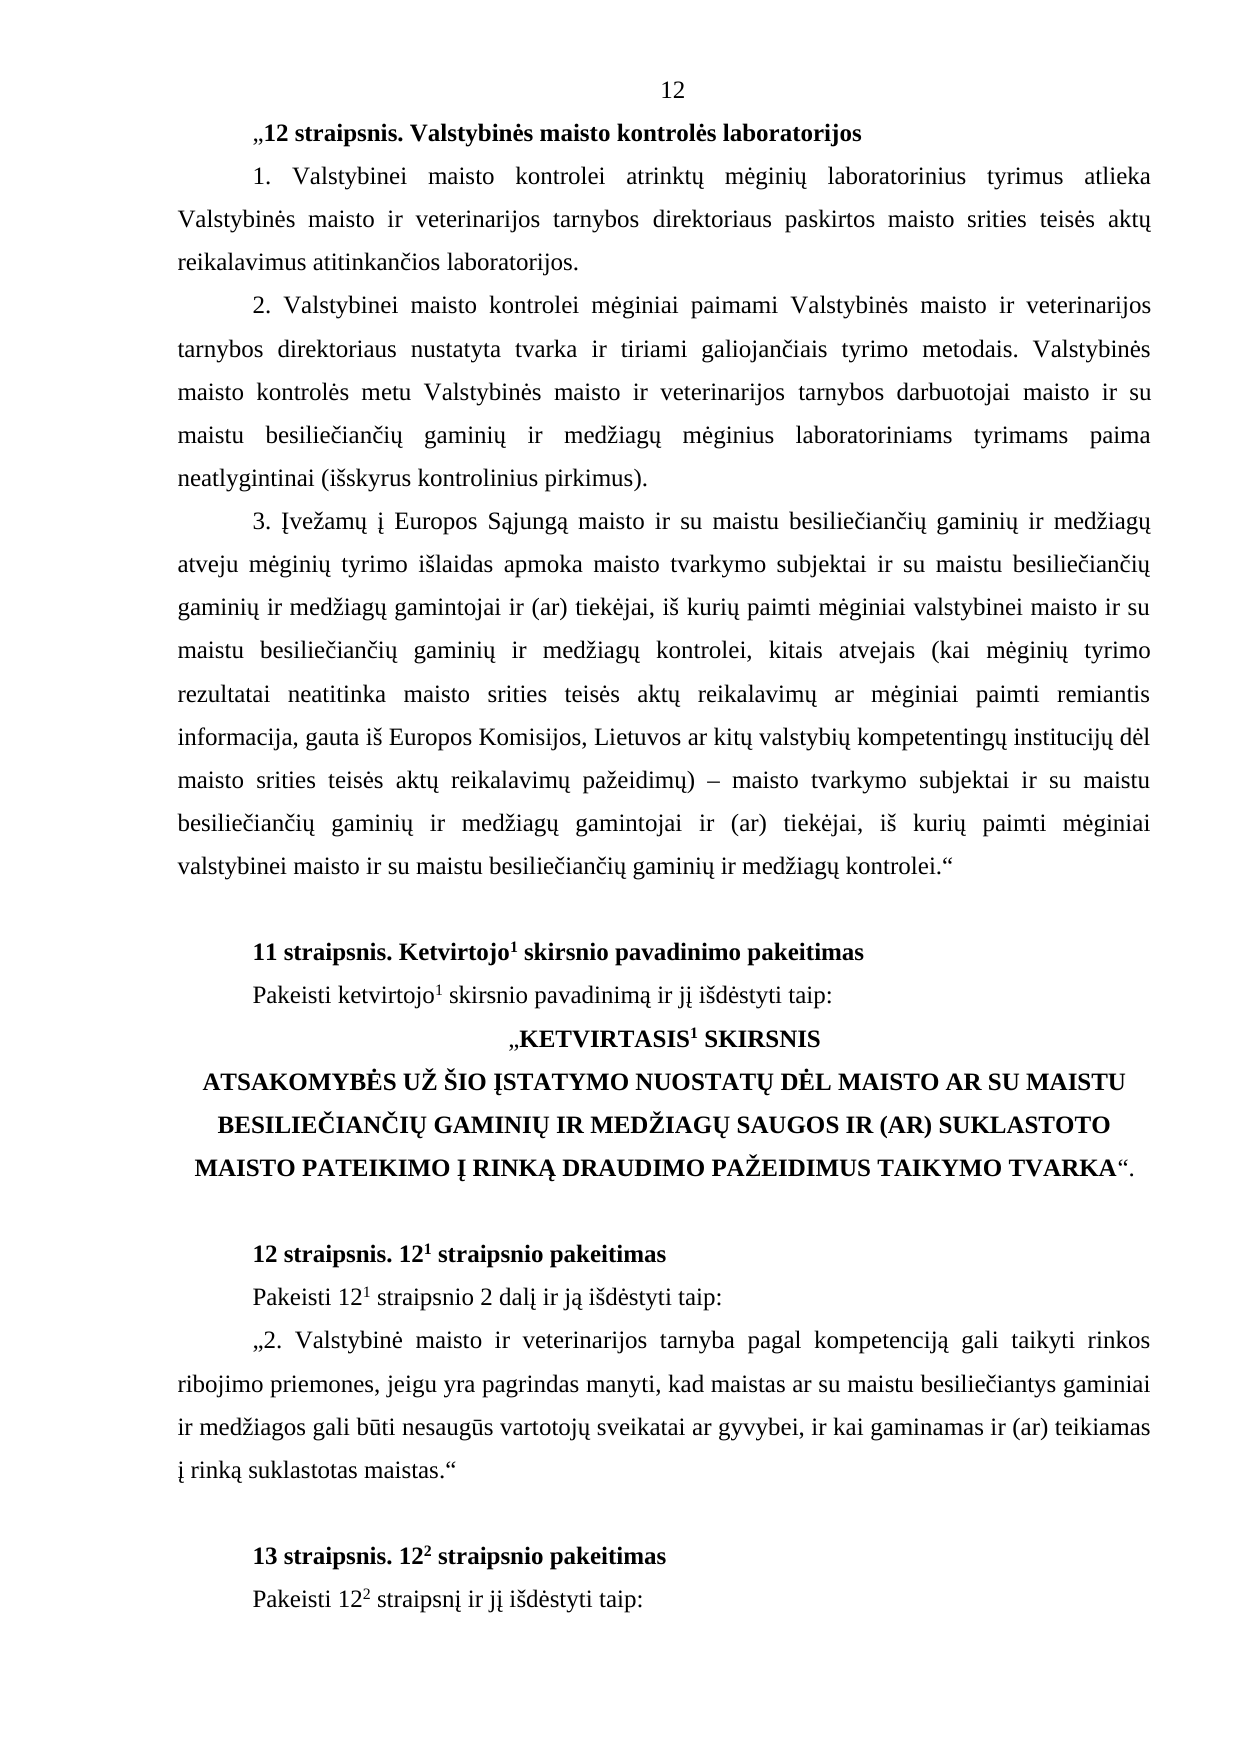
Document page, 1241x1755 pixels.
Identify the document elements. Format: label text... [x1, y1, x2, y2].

text 3. Įvežamų į Europos Sąjungą maisto ir su maistu besiliečiančių gaminių ir medžiagų atveju mėginių tyrimo išlaidas apmoka maisto tvarkymo subjektai ir su maistu besiliečiančių gaminių ir medžiagų gamintojai ir (ar) tiekėjai, iš kurių paimti mėginiai valstybinei maisto ir su maistu besiliečiančių gaminių ir medžiagų kontrolei, kitais atvejais (kai mėginių tyrimo rezultatai neatitinka maisto srities teisės aktų reikalavimų ar mėginiai paimti remiantis informacija, gauta iš Europos Komisijos, Lietuvos ar kitų valstybių kompetentingų institucijų dėl maisto srities teisės aktų reikalavimų pažeidimų) – maisto tvarkymo subjektai ir su maistu besiliečiančių gaminių ir medžiagų gamintojai ir (ar) tiekėjai, iš kurių paimti mėginiai valstybinei maisto ir su maistu besiliečiančių gaminių ir medžiagų kontrolei.“ [177, 506, 1152, 880]
text Pakeisti ketvirtojo1 skirsnio pavadinimą ir jį išdėstyti taip: [177, 981, 1152, 1009]
text 12 straipsnis. 121 straipsnio pakeitimas [177, 1239, 1152, 1268]
text „2. Valstybinė maisto ir veterinarijos tarnyba pagal kompetenciją gali taikyti rinkos ribojimo priemones, jeigu yra pagrindas manyti, kad maistas ar su maistu besiliečiantys gaminiai ir medžiagos gali būti nesaugūs vartotojų sveikatai ar gyvybei, ir kai gaminamas ir (ar) teikiamas į rinką suklastotas maistas.“ [177, 1326, 1152, 1484]
text „KETVIRTASIS1 SKIRSNIS [177, 1024, 1152, 1052]
text ATSAKOMYBĖS UŽ ŠIO ĮSTATYMO NUOSTATŲ DĖL MAISTO AR SU MAISTU BESILIEČIANČIŲ GAMINIŲ IR MEDŽIAGŲ SAUGOS IR (AR) SUKLASTOTO MAISTO PATEIKIMO Į RINKĄ DRAUDIMO PAŽEIDIMUS TAIKYMO TVARKA“. [177, 1067, 1152, 1182]
text 13 straipsnis. 122 straipsnio pakeitimas [177, 1541, 1152, 1570]
text 1. Valstybinei maisto kontrolei atrinktų mėginių laboratorinius tyrimus atlieka Valstybinės maisto ir veterinarijos tarnybos direktoriaus paskirtos maisto srities teisės aktų reikalavimus atitinkančios laboratorijos. [177, 161, 1152, 276]
text Pakeisti 122 straipsnį ir jį išdėstyti taip: [177, 1584, 1152, 1613]
text 2. Valstybinei maisto kontrolei mėginiai paimami Valstybinės maisto ir veterinarijos tarnybos direktoriaus nustatyta tvarka ir tiriami galiojančiais tyrimo metodais. Valstybinės maisto kontrolės metu Valstybinės maisto ir veterinarijos tarnybos darbuotojai maisto ir su maistu besiliečiančių gaminių ir medžiagų mėginius laboratoriniams tyrimams paima neatlygintinai (išskyrus kontrolinius pirkimus). [177, 291, 1152, 492]
text 11 straipsnis. Ketvirtojo1 skirsnio pavadinimo pakeitimas [177, 937, 1152, 966]
text Pakeisti 121 straipsnio 2 dalį ir ją išdėstyti taip: [177, 1282, 1152, 1311]
text „12 straipsnis. Valstybinės maisto kontrolės laboratorijos [177, 118, 1152, 147]
